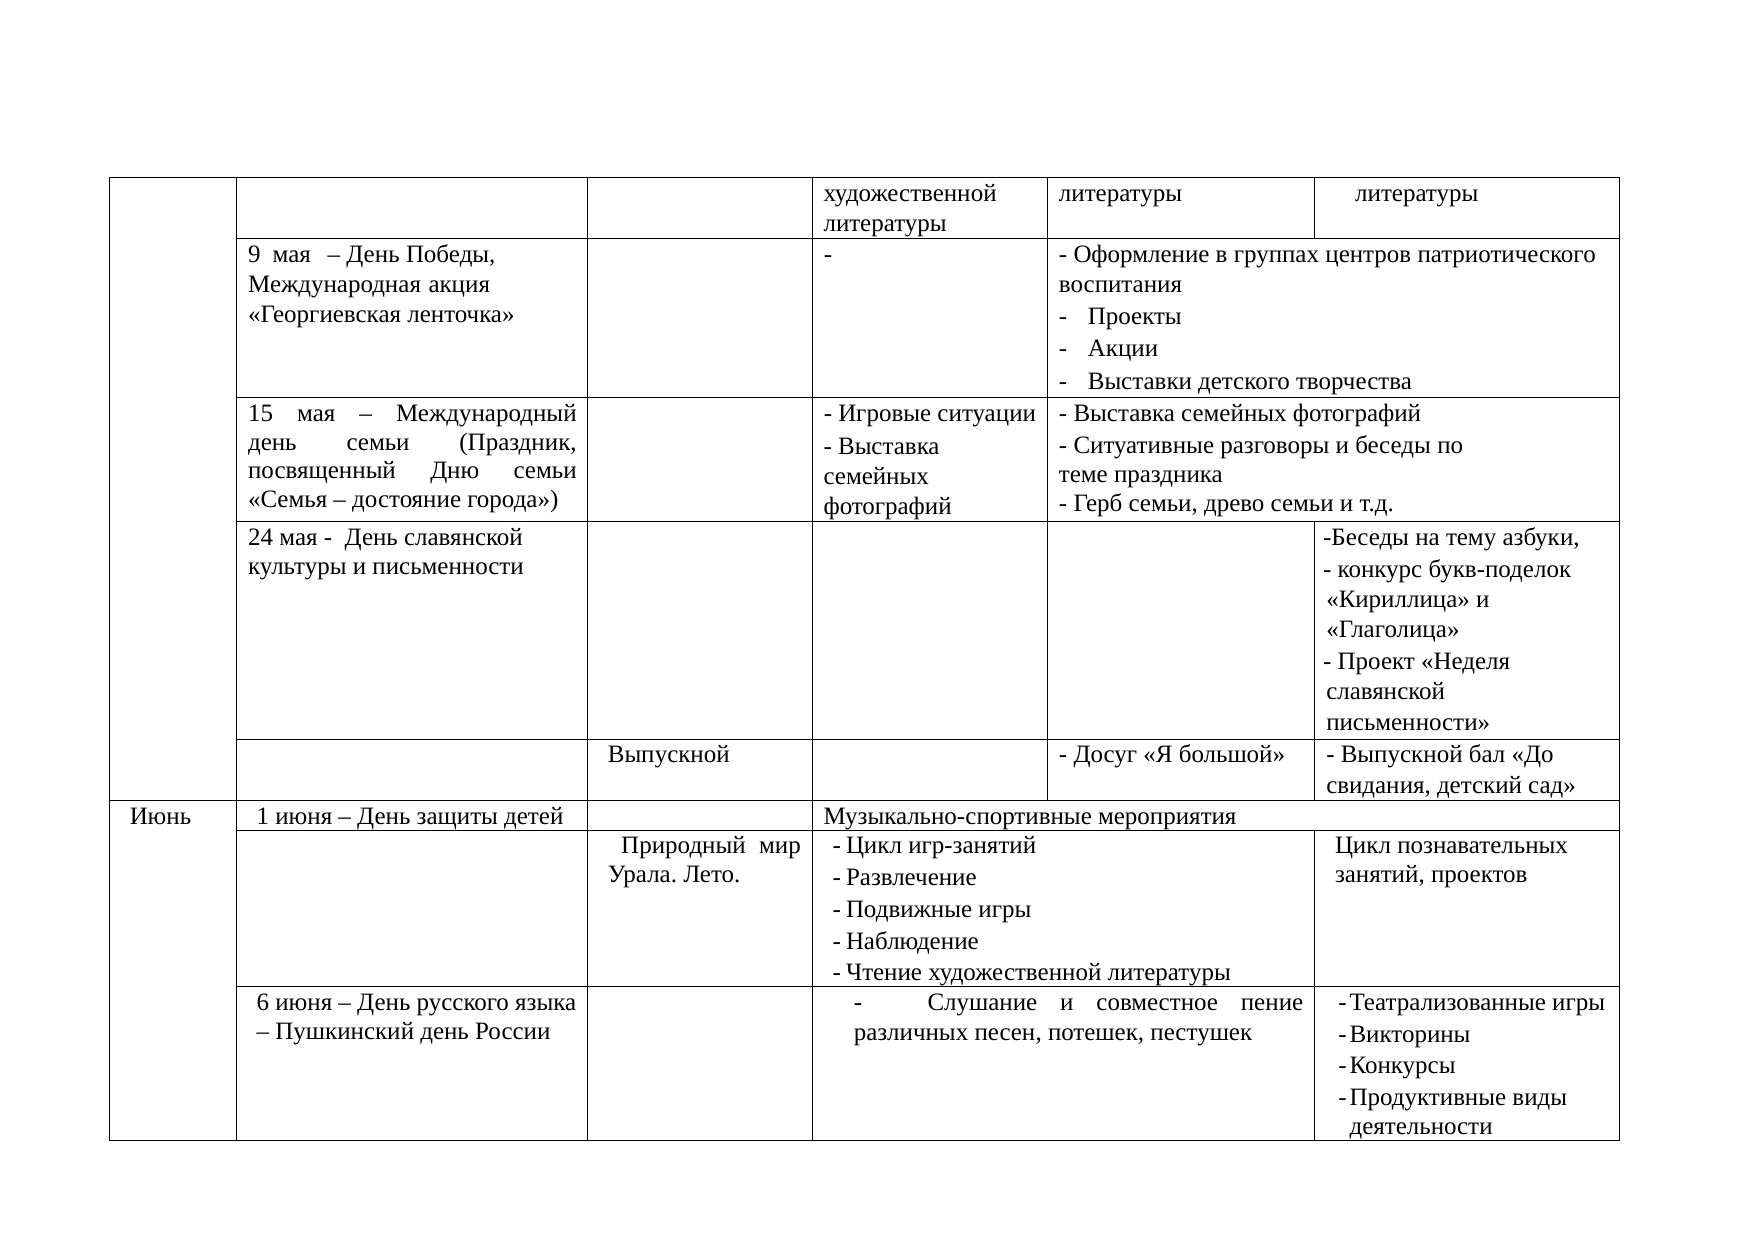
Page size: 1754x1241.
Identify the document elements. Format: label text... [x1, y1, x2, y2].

table_cell [1620, 397, 1624, 521]
table_cell Слушание и совместное пение различных песен, потешек, пестушек [813, 987, 1314, 1139]
table_cell [1620, 177, 1624, 238]
table_cell - Выпускной бал «До свидания, детский сад» [1315, 740, 1619, 800]
table_cell [588, 178, 812, 238]
table_cell [588, 398, 812, 521]
table_cell [103, 397, 109, 521]
table_cell [1620, 986, 1624, 1139]
table_cell литературы [1315, 178, 1619, 238]
table_cell Музыкально-спортивные мероприятия [813, 801, 1619, 829]
table_cell 24 мая - День славянской культуры и письменности [237, 522, 587, 738]
table_cell - Досуг «Я большой» [1048, 740, 1314, 800]
table_cell - Выставка семейных фотографий - Ситуативные разговоры и беседы по теме праздника - Герб семьи, древо семьи и т.д. [1048, 398, 1619, 521]
table_cell - Оформление в группах центров патриотического воспитания Проекты Акции Выставки детского творчества [1048, 239, 1619, 397]
table_cell [103, 521, 109, 738]
table_cell художественной литературы [813, 178, 1047, 238]
table_cell [1620, 238, 1624, 397]
table_cell [103, 238, 109, 397]
table_cell Природный мир Урала. Лето. [588, 831, 812, 986]
table_cell [813, 740, 1047, 800]
table_cell - Игровые ситуации - Выставка семейных фотографий [813, 398, 1047, 521]
table_cell 9 мая – День Победы, Международная акция «Георгиевская ленточка» [237, 239, 587, 397]
table_cell [813, 522, 1047, 738]
table_cell [813, 239, 1047, 397]
table_cell [103, 739, 109, 800]
table_cell [110, 178, 236, 800]
table_cell [103, 177, 109, 238]
table_cell [588, 987, 812, 1139]
table_cell [588, 801, 812, 829]
table_cell [103, 830, 109, 986]
table_cell [1620, 830, 1624, 986]
table_cell [1620, 521, 1624, 738]
table_cell [1048, 522, 1314, 738]
table_cell Театрализованные игры Викторины Конкурсы Продуктивные виды деятельности [1315, 987, 1619, 1139]
table_cell [237, 740, 587, 800]
table_cell [103, 800, 109, 829]
table_cell [1620, 739, 1624, 800]
table_cell 15 мая – Международный день семьи (Праздник, посвященный Дню семьи «Семья – достояние города») [237, 398, 587, 521]
table_cell Выпускной [588, 740, 812, 800]
table_cell Цикл познавательных занятий, проектов [1315, 831, 1619, 986]
table_cell [1620, 800, 1624, 829]
table_cell [588, 239, 812, 397]
table_cell 6 июня – День русского языка – Пушкинский день России [237, 987, 587, 1139]
table_cell Цикл игр-занятий Развлечение Подвижные игры Наблюдение Чтение художественной литературы [813, 831, 1314, 986]
table_cell 1 июня – День защиты детей [237, 801, 587, 829]
table_cell -Беседы на тему азбуки, - конкурс букв-поделок «Кириллица» и «Глаголица» - Проект «Неделя славянской письменности» [1315, 522, 1619, 738]
table_cell [237, 831, 587, 986]
table_cell [103, 986, 109, 1139]
table_cell [588, 522, 812, 738]
table_cell литературы [1048, 178, 1314, 238]
table_cell Июнь [110, 801, 236, 1139]
table_cell [237, 178, 587, 238]
